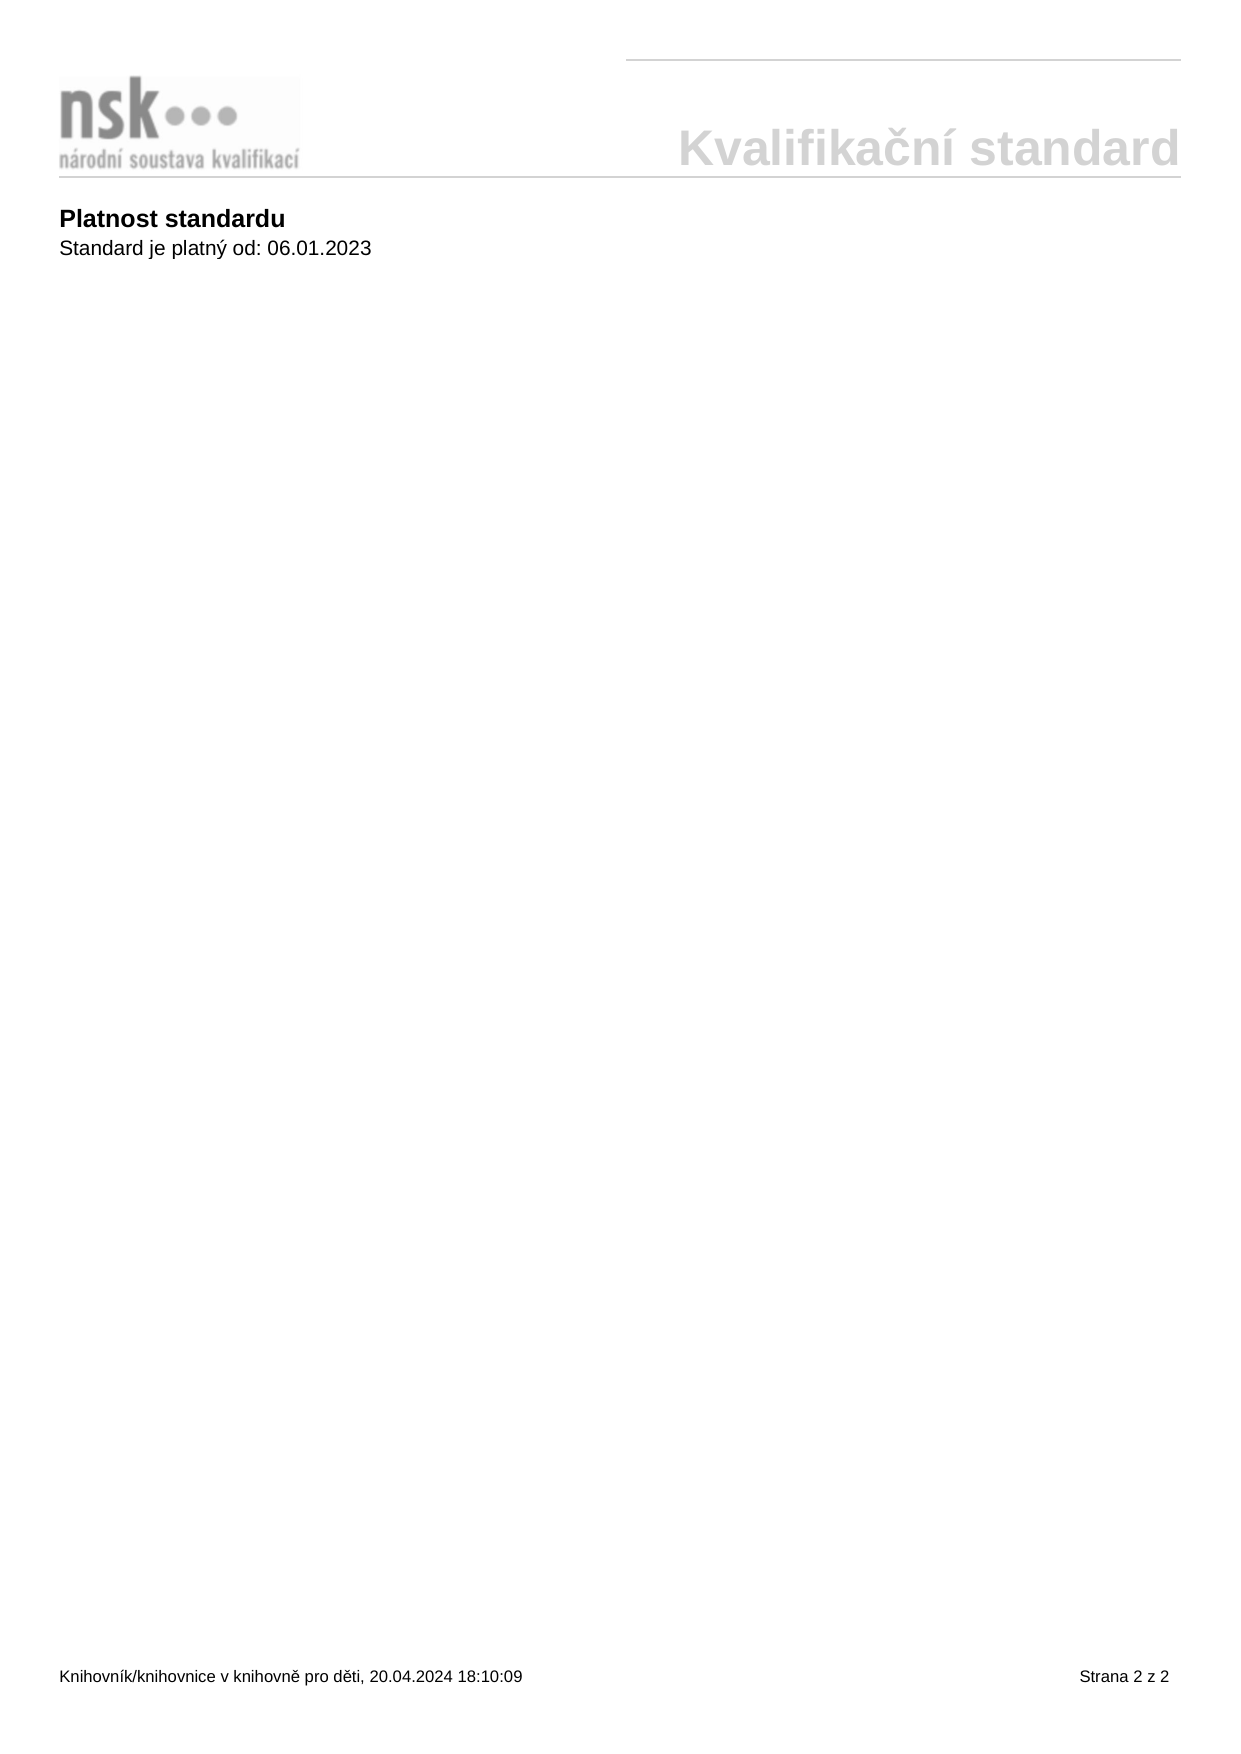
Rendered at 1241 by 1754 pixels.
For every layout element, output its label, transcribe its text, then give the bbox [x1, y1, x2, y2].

table_cell [484, 194, 620, 200]
table_cell [626, 1409, 862, 1658]
table_cell [1169, 1409, 1181, 1658]
table_cell [620, 559, 626, 859]
table_cell Kvalifikační standard [626, 61, 1181, 176]
table_cell [862, 859, 1093, 1159]
table_cell [484, 859, 620, 1159]
table_cell Standard je platný od: 06.01.2023 [59, 236, 1181, 259]
table_cell Strana 2 z 2 [862, 1658, 1169, 1694]
table_cell [59, 171, 483, 176]
table_cell [1093, 859, 1169, 1159]
table_cell [862, 559, 1093, 859]
table_cell [620, 1159, 626, 1409]
table_cell Knihovník/knihovnice v knihovně pro děti, 20.04.2024 18:10:09 [59, 1658, 862, 1694]
table_cell [484, 259, 620, 559]
table_cell [484, 559, 620, 859]
table_cell [1169, 259, 1181, 559]
table_cell [59, 859, 483, 1159]
table_cell [59, 1159, 483, 1409]
table_cell [626, 259, 862, 559]
table_cell [484, 171, 620, 176]
table_cell [626, 194, 862, 200]
table_cell [862, 1409, 1093, 1658]
table_cell [1093, 1159, 1169, 1409]
table_cell [1169, 194, 1181, 200]
table_cell [862, 1159, 1093, 1409]
table_cell [59, 259, 483, 559]
table_cell [1169, 559, 1181, 859]
table_cell [59, 178, 1181, 194]
table_cell Platnost standardu [59, 200, 1181, 236]
table_cell [626, 559, 862, 859]
table_cell [1093, 194, 1169, 200]
table_cell [59, 194, 483, 200]
table_cell [626, 859, 862, 1159]
table_cell [621, 59, 626, 170]
table_cell [620, 1409, 626, 1658]
table_cell [620, 259, 626, 559]
picture [58, 59, 621, 171]
table_cell [59, 559, 483, 859]
table_cell [1169, 859, 1181, 1159]
table_cell [1093, 1409, 1169, 1658]
table_cell [1093, 259, 1169, 559]
table_cell [484, 1159, 620, 1409]
table_cell [1169, 1159, 1181, 1409]
table_cell [620, 859, 626, 1159]
table_cell [862, 194, 1093, 200]
table_cell [484, 1409, 620, 1658]
table_cell [1093, 559, 1169, 859]
table_cell [862, 259, 1093, 559]
table_cell [1169, 1658, 1181, 1694]
table_cell [626, 1159, 862, 1409]
table_cell [59, 1409, 483, 1658]
